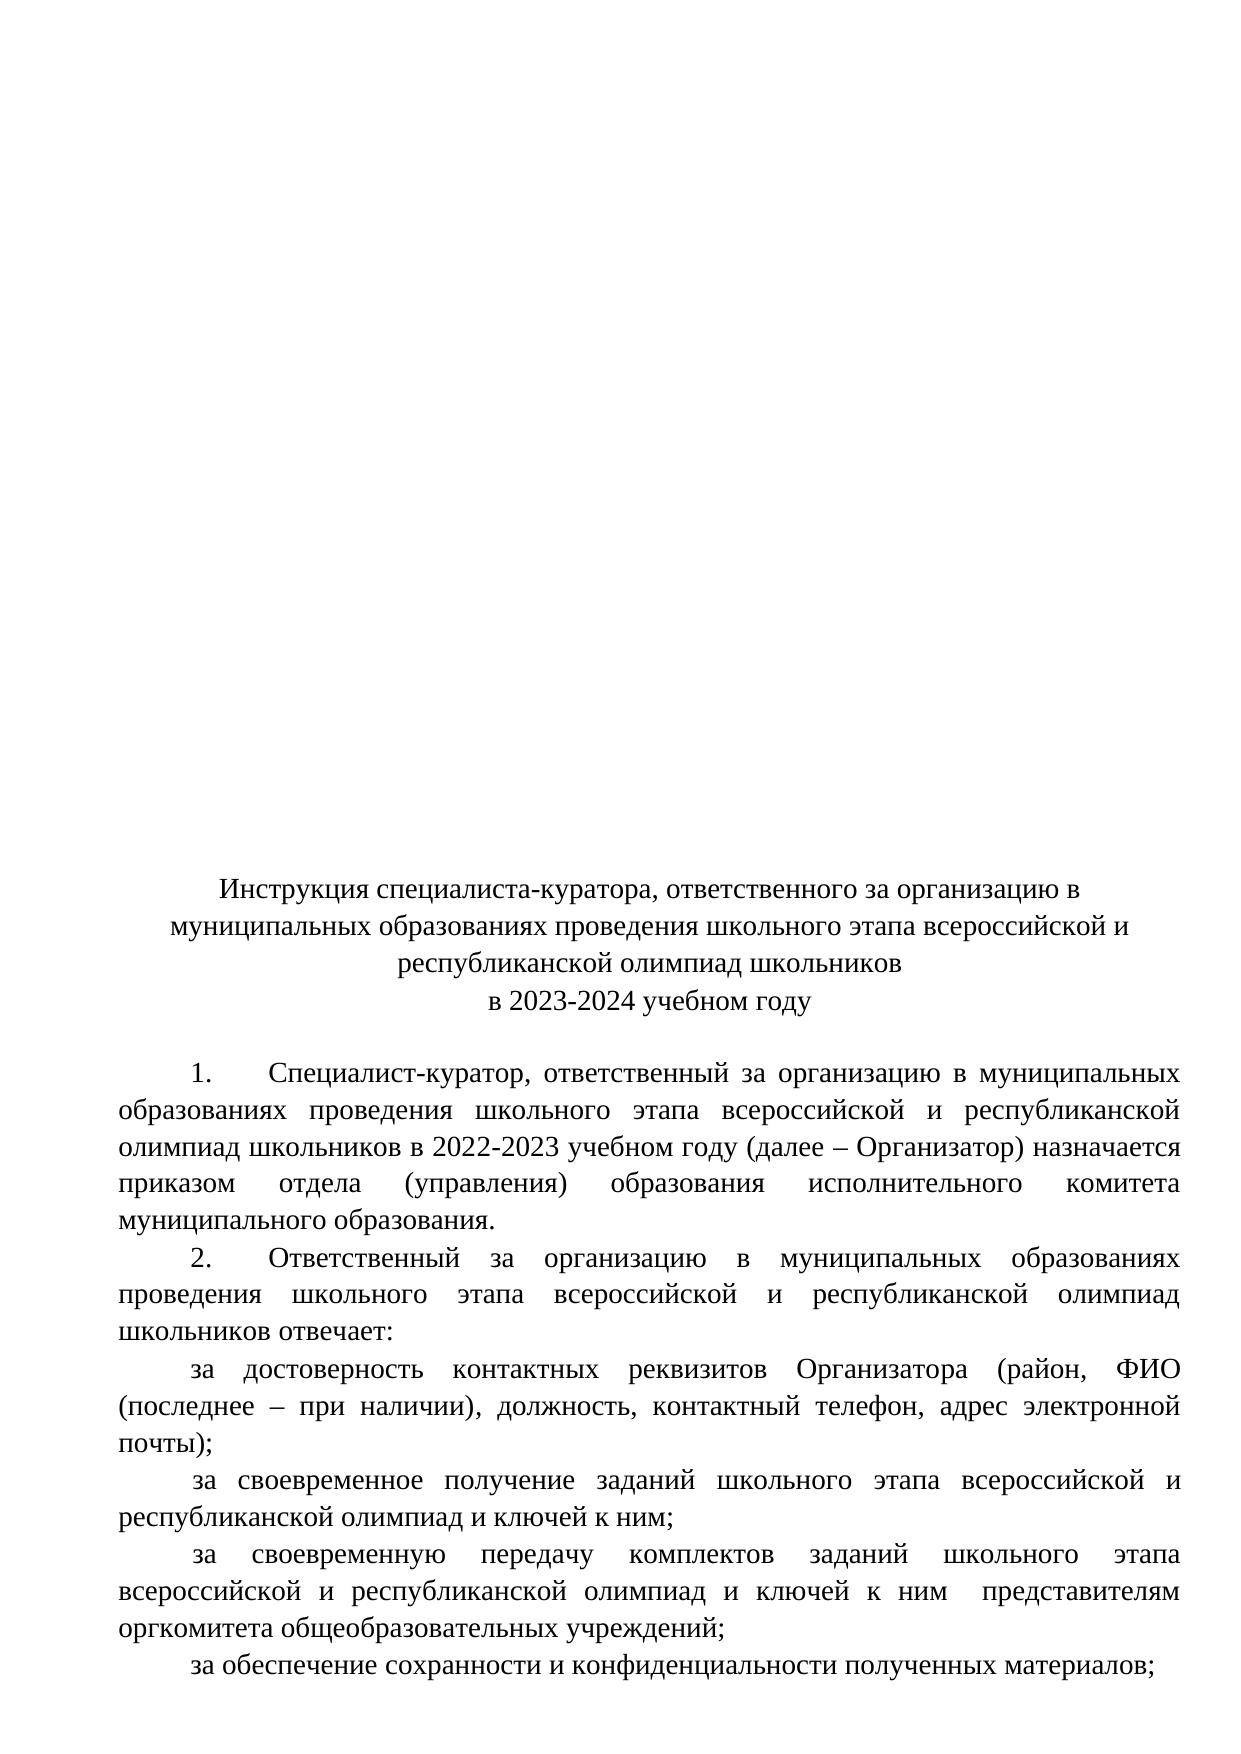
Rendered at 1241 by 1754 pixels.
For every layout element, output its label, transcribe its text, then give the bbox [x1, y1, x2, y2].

text за обеспечение сохранности и конфиденциальности полученных материалов; [190, 1647, 1181, 1681]
text в 2023-2024 учебном году [118, 983, 1181, 1016]
text за своевременную передачу комплектов заданий школьного этапа всероссийской и республиканской олимпиад и ключей к ним представителям оргкомитета общеобразовательных учреждений; [118, 1536, 1181, 1644]
list Ответственный за организацию в муниципальных образованиях проведения школьного этапа всероссийской и республиканской олимпиад школьников отвечает: [118, 1240, 1181, 1347]
list Специалист-куратор, ответственный за организацию в муниципальных образованиях проведения школьного этапа всероссийской и республиканской олимпиад школьников в 2022-2023 учебном году (далее – Организатор) назначается приказом отдела (управления) образования исполнительного комитета муниципального образования. [118, 1055, 1181, 1236]
text за достоверность контактных реквизитов Организатора (район, ФИО (последнее – при наличии), должность, контактный телефон, адрес электронной почты); [118, 1351, 1181, 1458]
text Инструкция специалиста-куратора, ответственного за организацию в муниципальных образованиях проведения школьного этапа всероссийской и республиканской олимпиад школьников [118, 872, 1181, 979]
text за своевременное получение заданий школьного этапа всероссийской и республиканской олимпиад и ключей к ним; [118, 1462, 1181, 1532]
